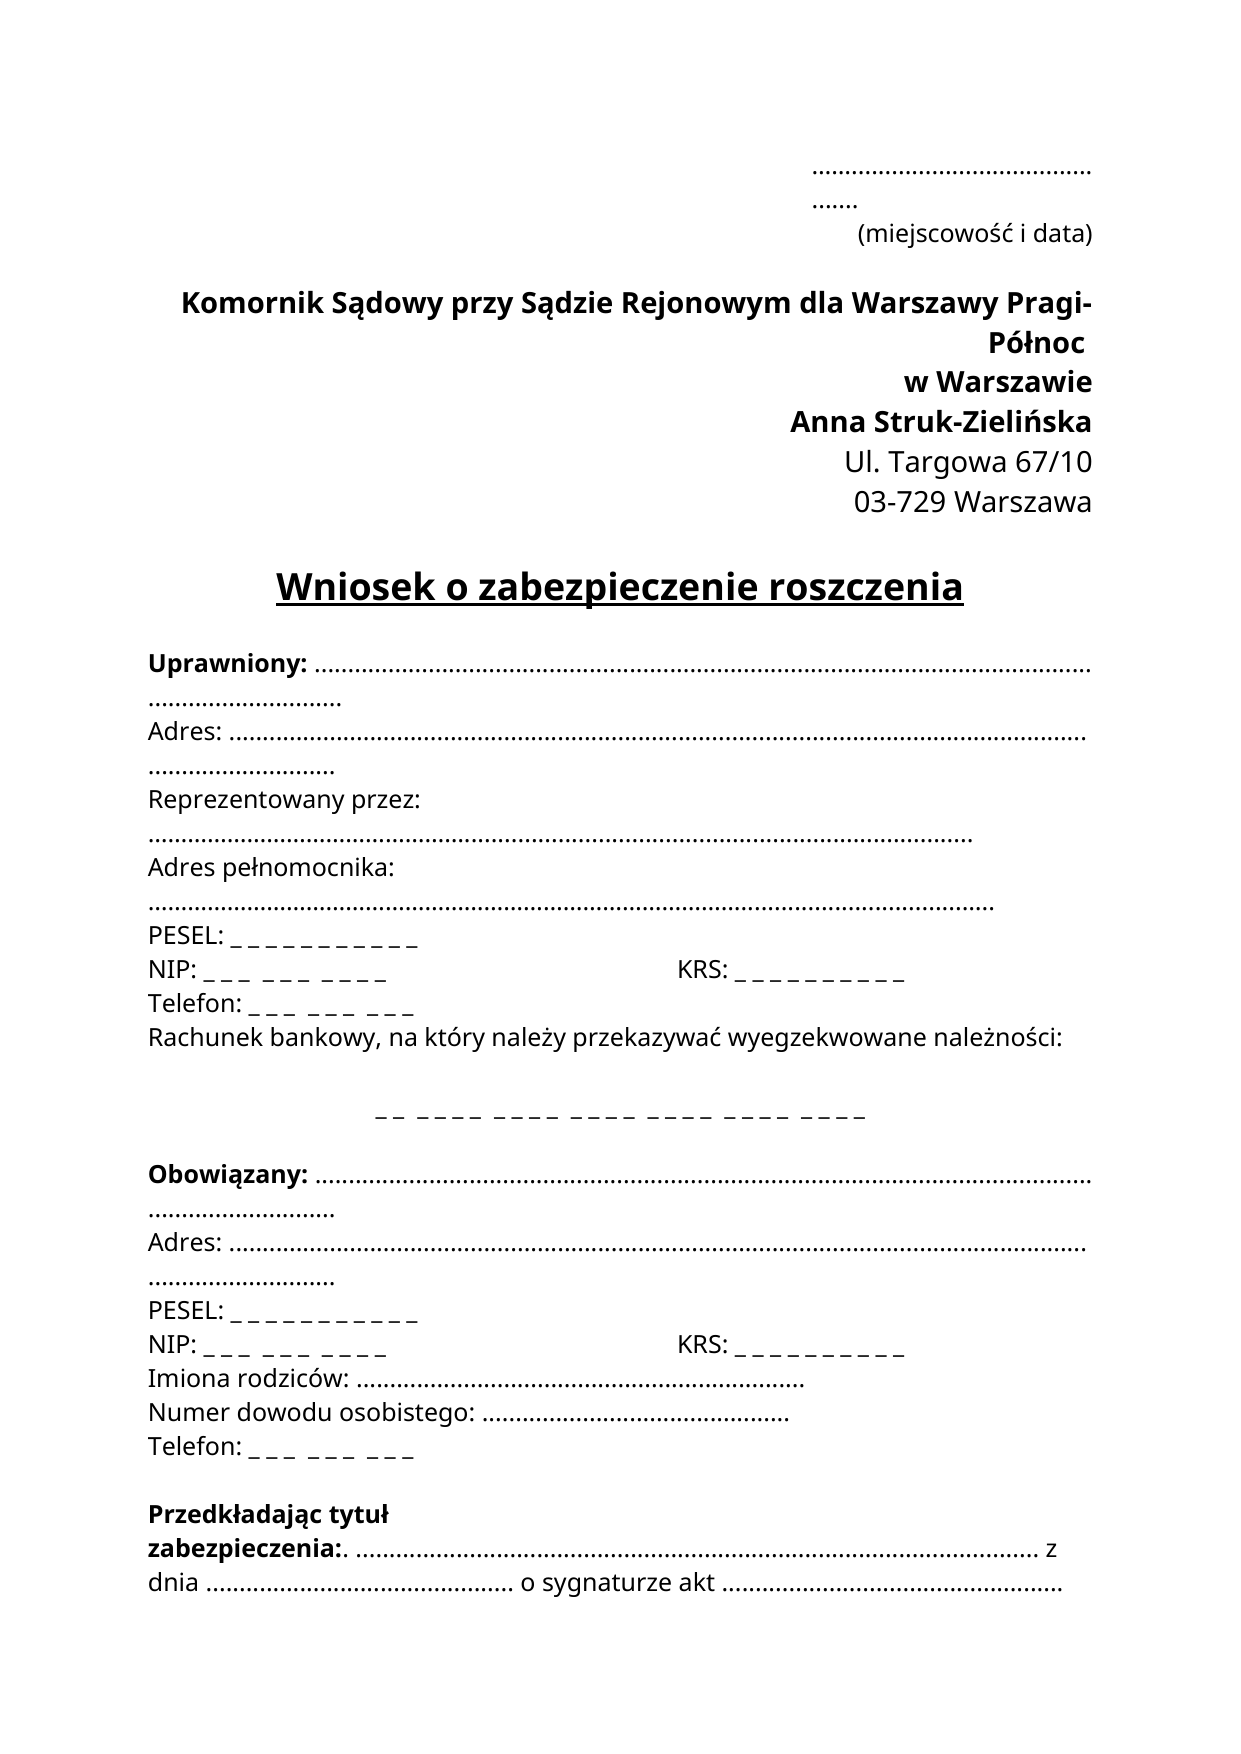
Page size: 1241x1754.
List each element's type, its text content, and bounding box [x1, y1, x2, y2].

text Adres: ............................................................................................................................................................ [148, 1224, 1093, 1292]
text PESEL: _ _ _ _ _ _ _ _ _ _ _ [148, 1292, 1093, 1327]
text Przedkładając tytuł zabezpieczenia:. ...................................................................................................... z dnia .............................................. o sygnaturze akt ................................................... [148, 1497, 1093, 1599]
text Telefon: _ _ _ _ _ _ _ _ _ [148, 986, 1093, 1020]
text Adres pełnomocnika: ……………………………………………………………………………….................................….. [148, 850, 1093, 918]
text Reprezentowany przez: …………………………………………............................................................................ [148, 782, 1093, 850]
text 03-729 Warszawa [148, 481, 1093, 521]
text Obowiązany: ................................................................................................................................................ [148, 1156, 1093, 1224]
text Komornik Sądowy przy Sądzie Rejonowym dla Warszawy Pragi-Północ [148, 282, 1093, 362]
text NIP: _ _ _ _ _ _ _ _ _ _ KRS: _ _ _ _ _ _ _ _ _ _ [148, 952, 1093, 986]
text Ul. Targowa 67/10 [148, 441, 1093, 481]
text (miejscowość i data) [148, 216, 1093, 250]
text _ _ _ _ _ _ _ _ _ _ _ _ _ _ _ _ _ _ _ _ _ _ _ _ _ _ [148, 1088, 1093, 1122]
text Rachunek bankowy, na który należy przekazywać wyegzekwowane należności: [148, 1020, 1093, 1054]
text NIP: _ _ _ _ _ _ _ _ _ _ KRS: _ _ _ _ _ _ _ _ _ _ [148, 1327, 1093, 1361]
text Telefon: _ _ _ _ _ _ _ _ _ [148, 1429, 1093, 1463]
text Uprawniony: ................................................................................................................................................. [148, 645, 1093, 713]
text Numer dowodu osobistego: .............................................. [148, 1395, 1093, 1429]
text Wniosek o zabezpieczenie roszczenia [148, 560, 1093, 611]
text w Warszawie [148, 362, 1093, 401]
text ……........................................... [811, 148, 1093, 216]
text PESEL: _ _ _ _ _ _ _ _ _ _ _ [148, 918, 1093, 952]
text Imiona rodziców: ................................................................... [148, 1361, 1093, 1395]
text Anna Struk-Zielińska [148, 401, 1093, 441]
text Adres: ............................................................................................................................................................ [148, 713, 1093, 782]
